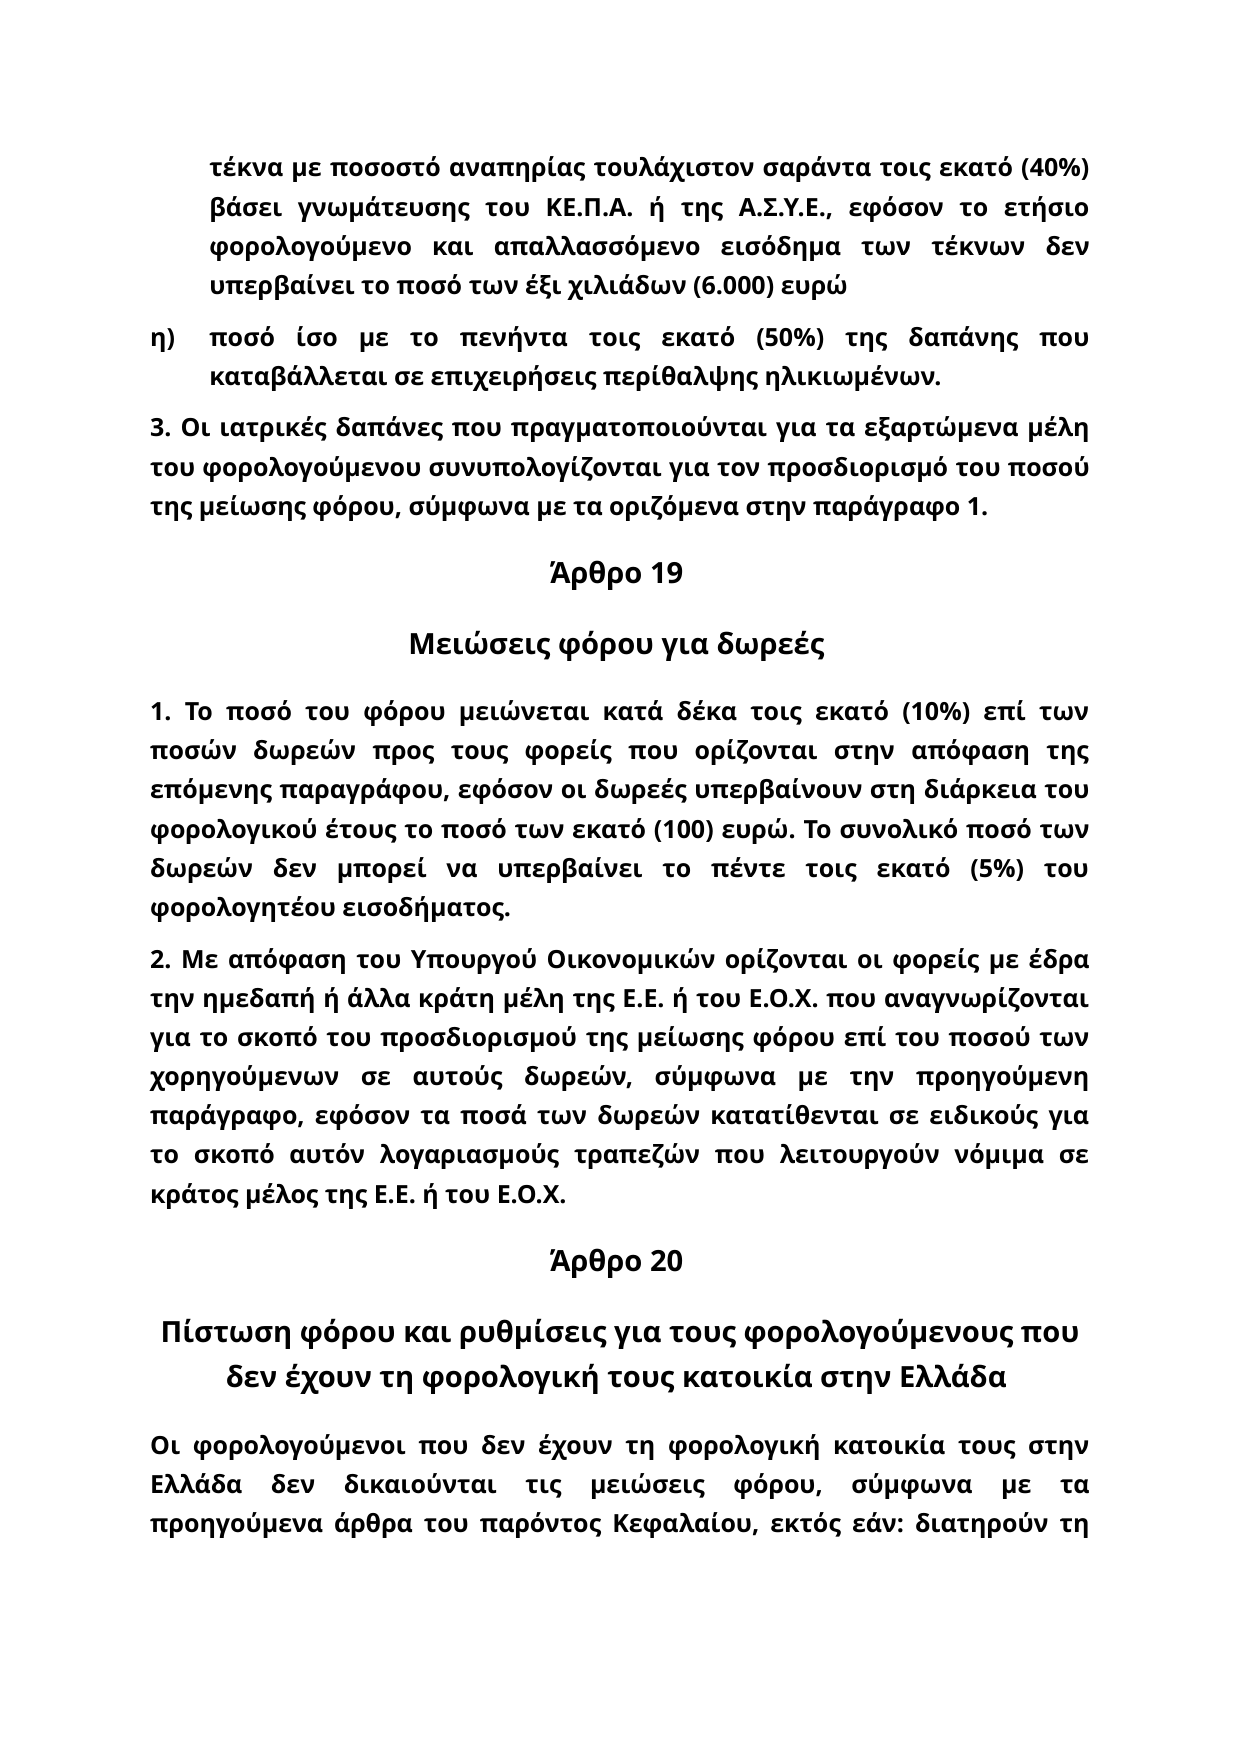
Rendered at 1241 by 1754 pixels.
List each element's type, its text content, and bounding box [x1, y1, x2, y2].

list η) ποσό ίσο με το πενήντα τοις εκατό (50%) της δαπάνης που καταβάλλεται σε επιχειρήσεις περίθαλψης ηλικιωμένων. [150, 319, 1090, 392]
text Οι φορολογούμενοι που δεν έχουν τη φορολογική κατοικία τους στην Ελλάδα δεν δικαιούνται τις μειώσεις φόρου, σύμφωνα με τα προηγούμενα άρθρα του παρόντος Κεφαλαίου, εκτός εάν: διατηρούν τη [150, 1427, 1090, 1540]
text 3. Οι ιατρικές δαπάνες που πραγματοποιούνται για τα εξαρτώμενα μέλη του φορολογούμενου συνυπολογίζονται για τον προσδιορισμό του ποσού της μείωσης φόρου, σύμφωνα με τα οριζόμενα στην παράγραφο 1. [150, 410, 1090, 522]
subtitle Μειώσεις φόρου για δωρεές [150, 623, 1090, 663]
text 1. Το ποσό του φόρου μειώνεται κατά δέκα τοις εκατό (10%) επί των ποσών δωρεών προς τους φορείς που ορίζονται στην απόφαση της επόμενης παραγράφου, εφόσον οι δωρεές υπερβαίνουν στη διάρκεια του φορολογικού έτους το ποσό των εκατό (100) ευρώ. Το συνολικό ποσό των δωρεών δεν μπορεί να υπερβαίνει το πέντε τοις εκατό (5%) του φορολογητέου εισοδήματος. [150, 694, 1090, 924]
subtitle Άρθρο 19 [150, 552, 1090, 592]
subtitle Πίστωση φόρου και ρυθμίσεις για τους φορολογούμενους που δεν έχουν τη φορολογική τους κατοικία στην Ελλάδα [150, 1311, 1090, 1396]
subtitle Άρθρο 20 [150, 1240, 1090, 1280]
text 2. Με απόφαση του Υπουργού Οικονομικών ορίζονται οι φορείς με έδρα την ημεδαπή ή άλλα κράτη μέλη της Ε.Ε. ή του Ε.Ο.Χ. που αναγνωρίζονται για το σκοπό του προσδιορισμού της μείωσης φόρου επί του ποσού των χορηγούμενων σε αυτούς δωρεών, σύμφωνα με την προηγούμενη παράγραφο, εφόσον τα ποσά των δωρεών κατατίθενται σε ειδικούς για το σκοπό αυτόν λογαριασμούς τραπεζών που λειτουργούν νόμιμα σε κράτος μέλος της Ε.Ε. ή του Ε.Ο.Χ. [150, 941, 1090, 1210]
list τέκνα με ποσοστό αναπηρίας τουλάχιστον σαράντα τοις εκατό (40%) βάσει γνωμάτευσης του ΚΕ.Π.Α. ή της Α.Σ.Υ.Ε., εφόσον το ετήσιο φορολογούμενο και απαλλασσόμενο εισόδημα των τέκνων δεν υπερβαίνει το ποσό των έξι χιλιάδων (6.000) ευρώ [150, 150, 1090, 302]
